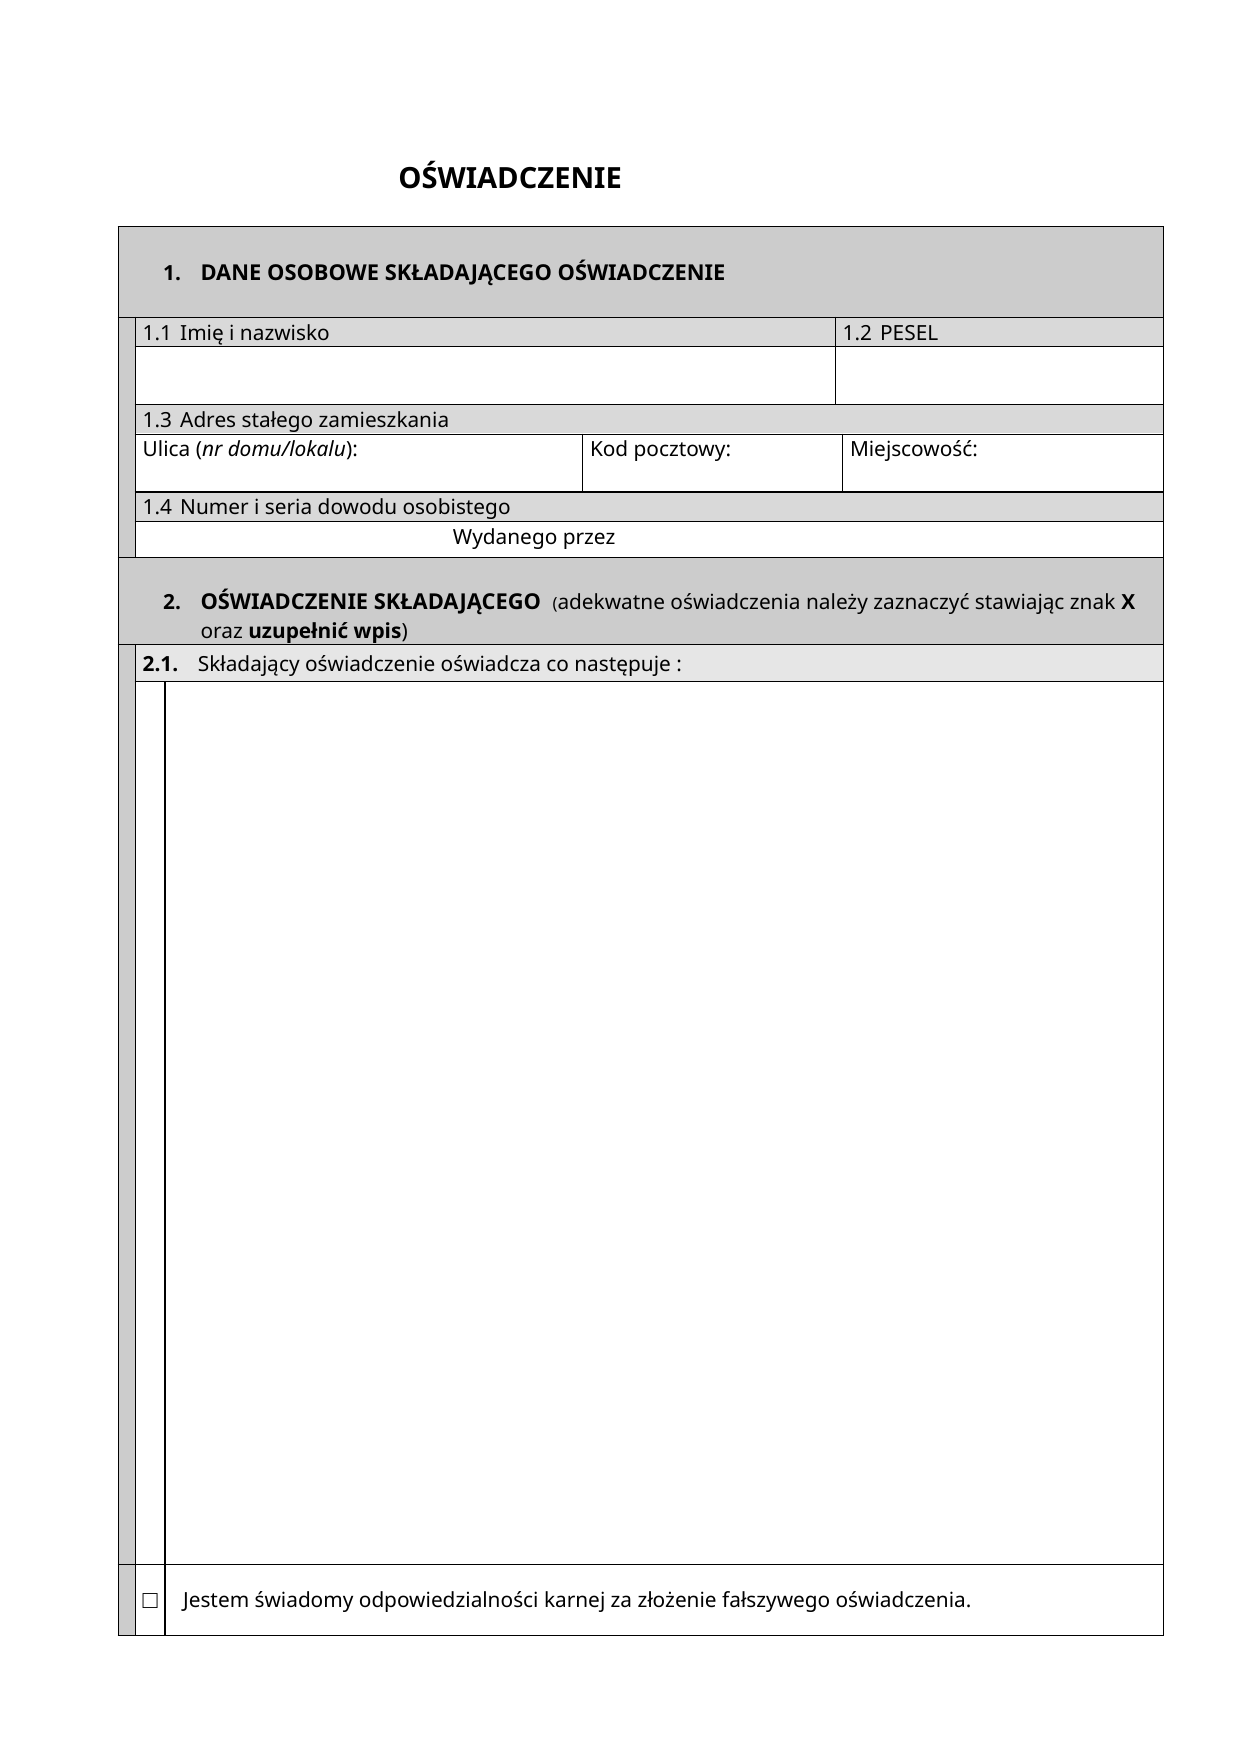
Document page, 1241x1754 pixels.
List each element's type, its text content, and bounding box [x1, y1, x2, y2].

table_cell [136, 682, 164, 1564]
table_cell Adres stałego zamieszkania [136, 405, 1163, 433]
table_cell Jestem świadomy odpowiedzialności karnej za złożenie fałszywego oświadczenia. [166, 1565, 1163, 1635]
table_cell Numer i seria dowodu osobistego [136, 493, 1163, 521]
table_cell Składający oświadczenie oświadcza co następuje : [136, 645, 1163, 681]
table_cell Wydanego przez [136, 522, 1163, 557]
table_cell Miejscowość: [843, 435, 1163, 491]
table_cell Kod pocztowy: [583, 435, 842, 491]
table_cell [119, 645, 135, 1564]
table_cell □ [136, 1565, 164, 1635]
table_header DANE OSOBOWE SKŁADAJĄCEGO OŚWIADCZENIE [119, 227, 1163, 317]
table_cell [136, 347, 835, 404]
table_cell OŚWIADCZENIE SKŁADAJĄCEGO (adekwatne oświadczenia należy zaznaczyć stawiając znak X oraz uzupełnić wpis) [119, 558, 1163, 644]
table_cell PESEL [836, 318, 1163, 346]
table_cell [119, 318, 135, 557]
table_cell Ulica (nr domu/lokalu): [136, 435, 582, 491]
table_cell [836, 347, 1163, 404]
table_cell [166, 682, 1163, 1564]
table_cell Imię i nazwisko [136, 318, 835, 346]
table_cell [119, 1565, 135, 1635]
text OŚWIADCZENIE [118, 158, 1122, 197]
